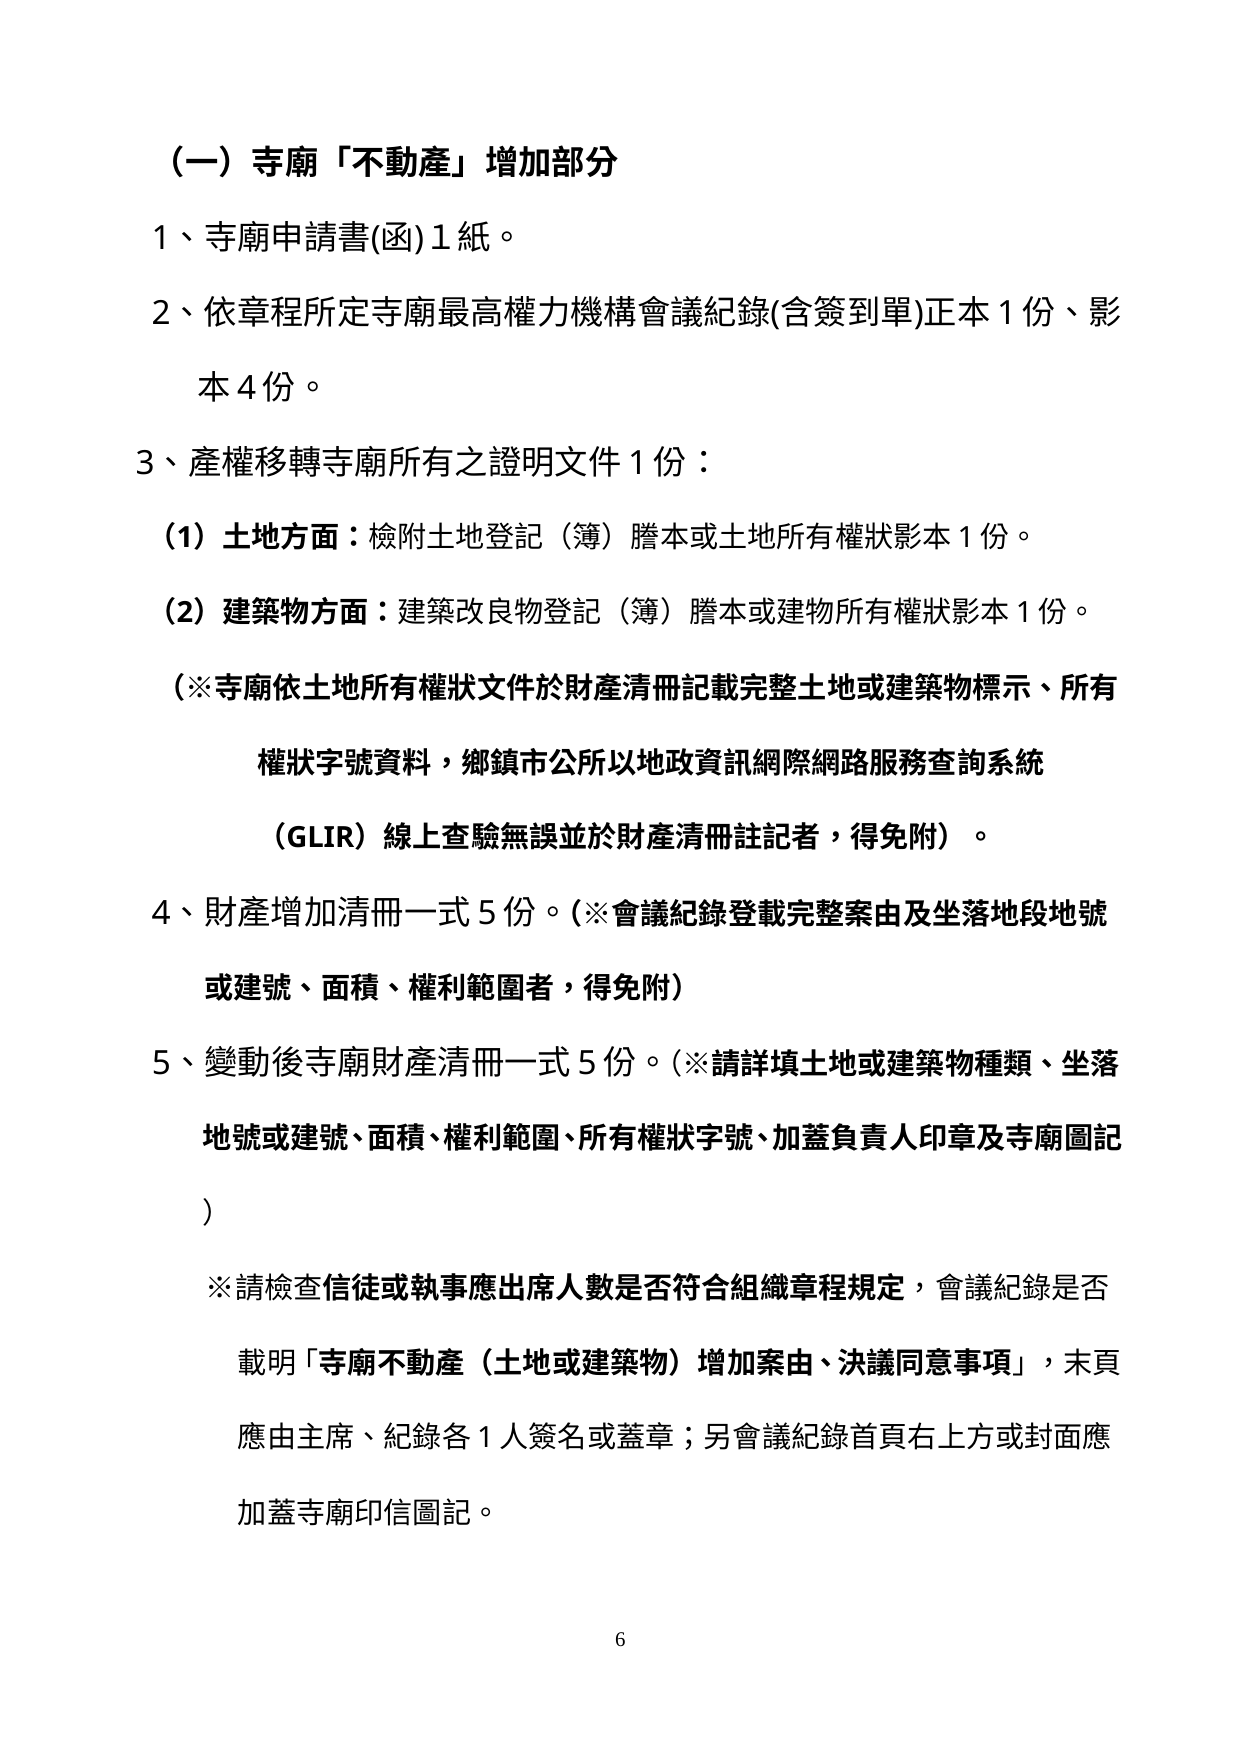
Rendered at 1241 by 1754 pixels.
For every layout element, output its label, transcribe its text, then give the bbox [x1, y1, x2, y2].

text ※請檢查信徒或執事應出席人數是否符合組織章程規定，會議紀錄是否載明「寺廟不動產（土地或建築物）增加案由、決議同意事項」，末頁應由主席、紀錄各1人簽名或蓋章；另會議紀錄首頁右上方或封面應加蓋寺廟印信圖記。 [118, 1248, 1122, 1548]
text 2、依章程所定寺廟最高權力機構會議紀錄(含簽到單)正本1份、影本4份。 [118, 273, 1122, 423]
text 5、變動後寺廟財產清冊一式5份。（※請詳填土地或建築物種類、坐落地號或建號、面積、權利範圍、所有權狀字號、加蓋負責人印章及寺廟圖記） [152, 1023, 1122, 1248]
text （※寺廟依土地所有權狀文件於財產清冊記載完整土地或建築物標示、所有權狀字號資料，鄉鎮市公所以地政資訊網際網路服務查詢系統（GLIR）線上查驗無誤並於財產清冊註記者，得免附）。 [118, 648, 1122, 873]
text 4、財產增加清冊一式5份。（※會議紀錄登載完整案由及坐落地段地號或建號、面積、權利範圍者，得免附） [118, 873, 1122, 1023]
text （1）土地方面：檢附土地登記（簿）謄本或土地所有權狀影本1份。 [118, 498, 1122, 573]
text （2）建築物方面：建築改良物登記（簿）謄本或建物所有權狀影本1份。 [118, 573, 1122, 648]
text （一）寺廟「不動產」增加部分 [118, 123, 1122, 198]
text 1、寺廟申請書(函)１紙。 [118, 198, 1122, 273]
text 3、產權移轉寺廟所有之證明文件1份： [118, 423, 1122, 498]
